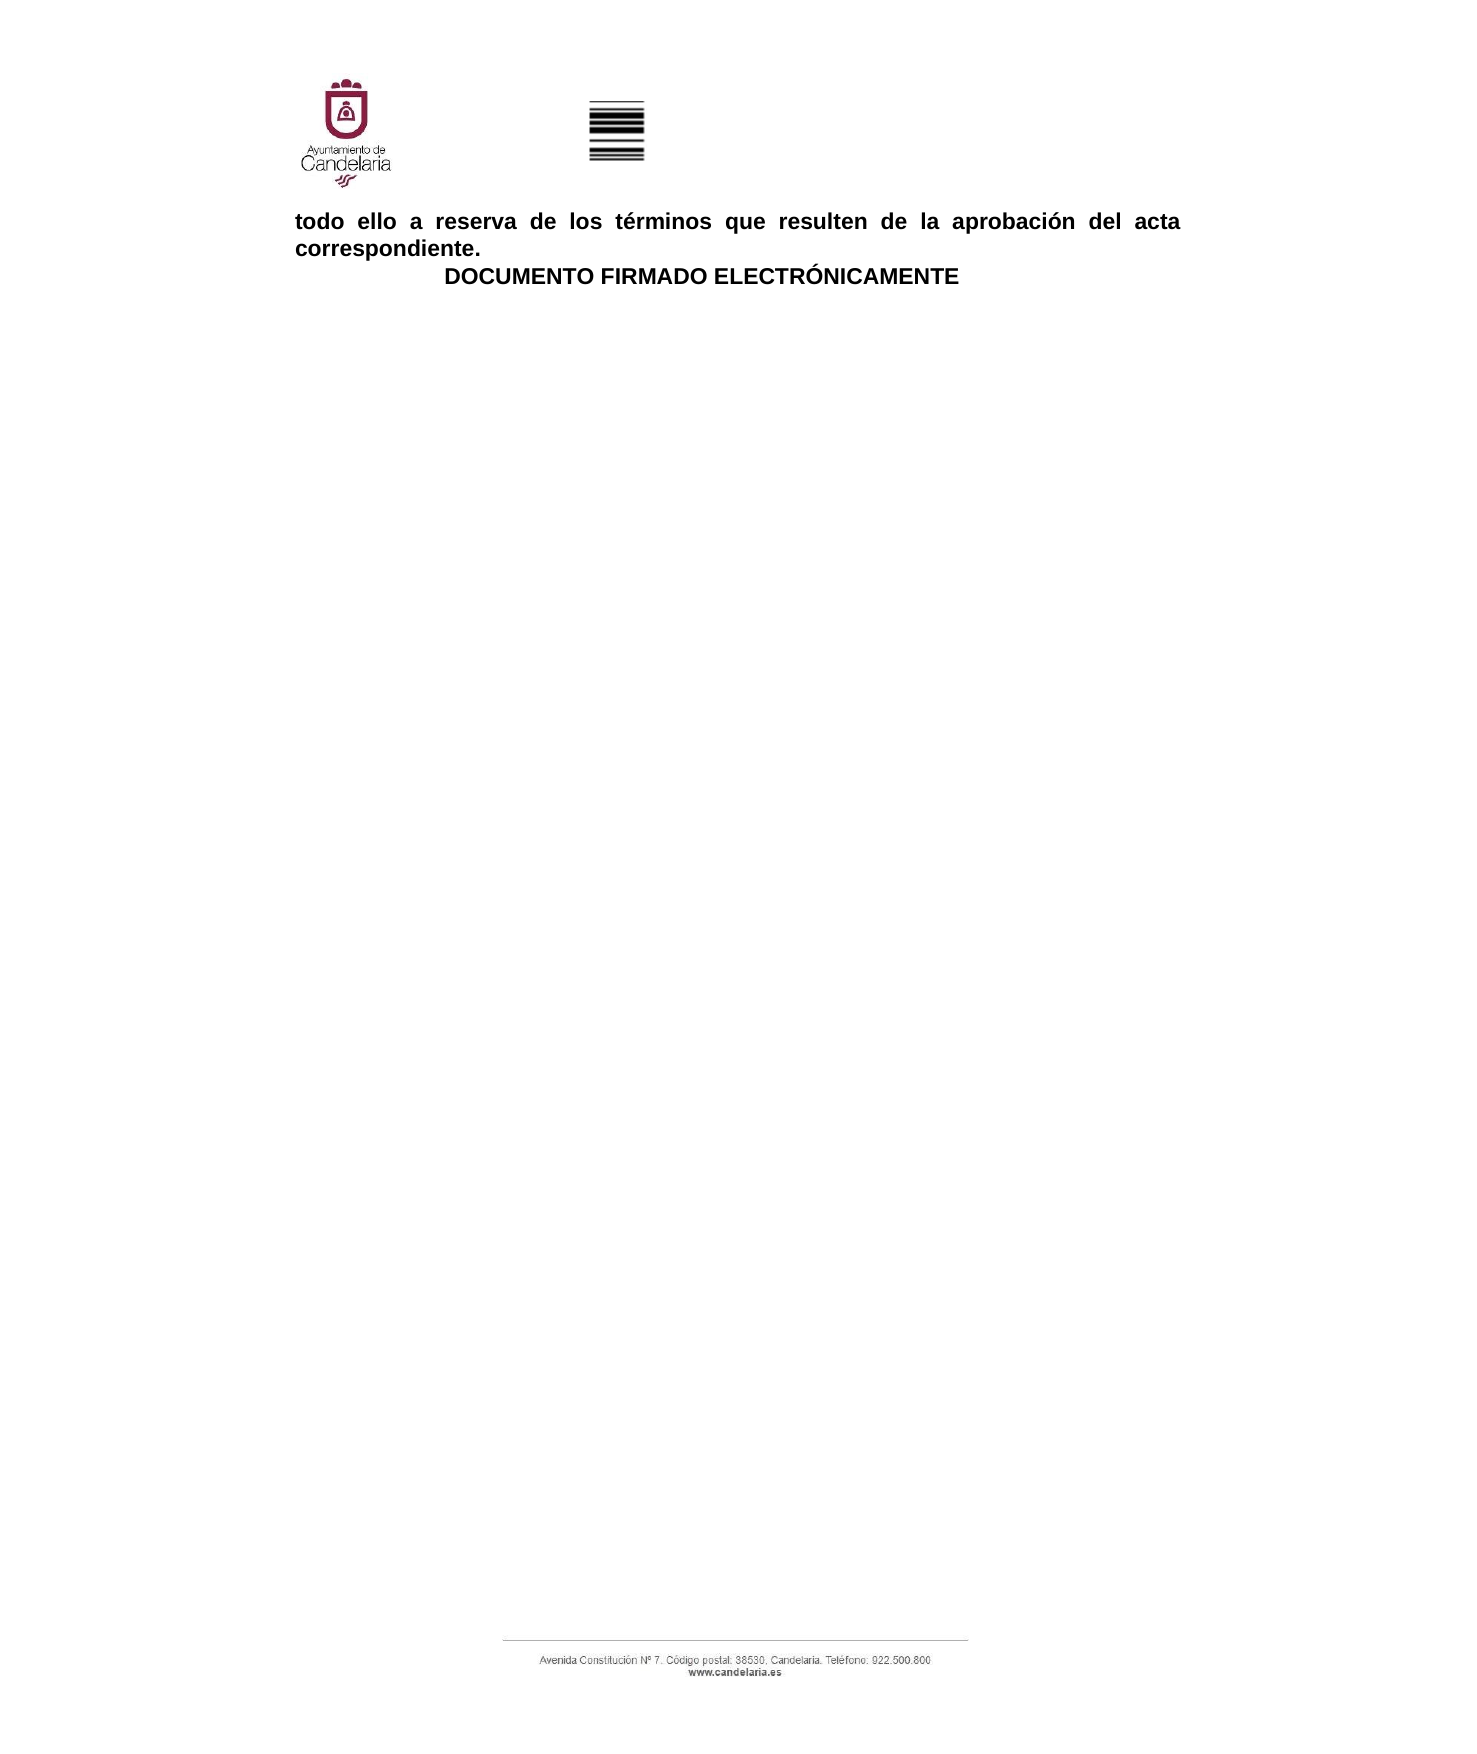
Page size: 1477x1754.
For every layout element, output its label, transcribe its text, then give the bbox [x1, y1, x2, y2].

text DOCUMENTO FIRMADO ELECTRÓNICAMENTE [444, 263, 1182, 289]
text todo ello a reserva de los términos que resulten de la aprobación del acta correspondiente. [295, 208, 1182, 261]
